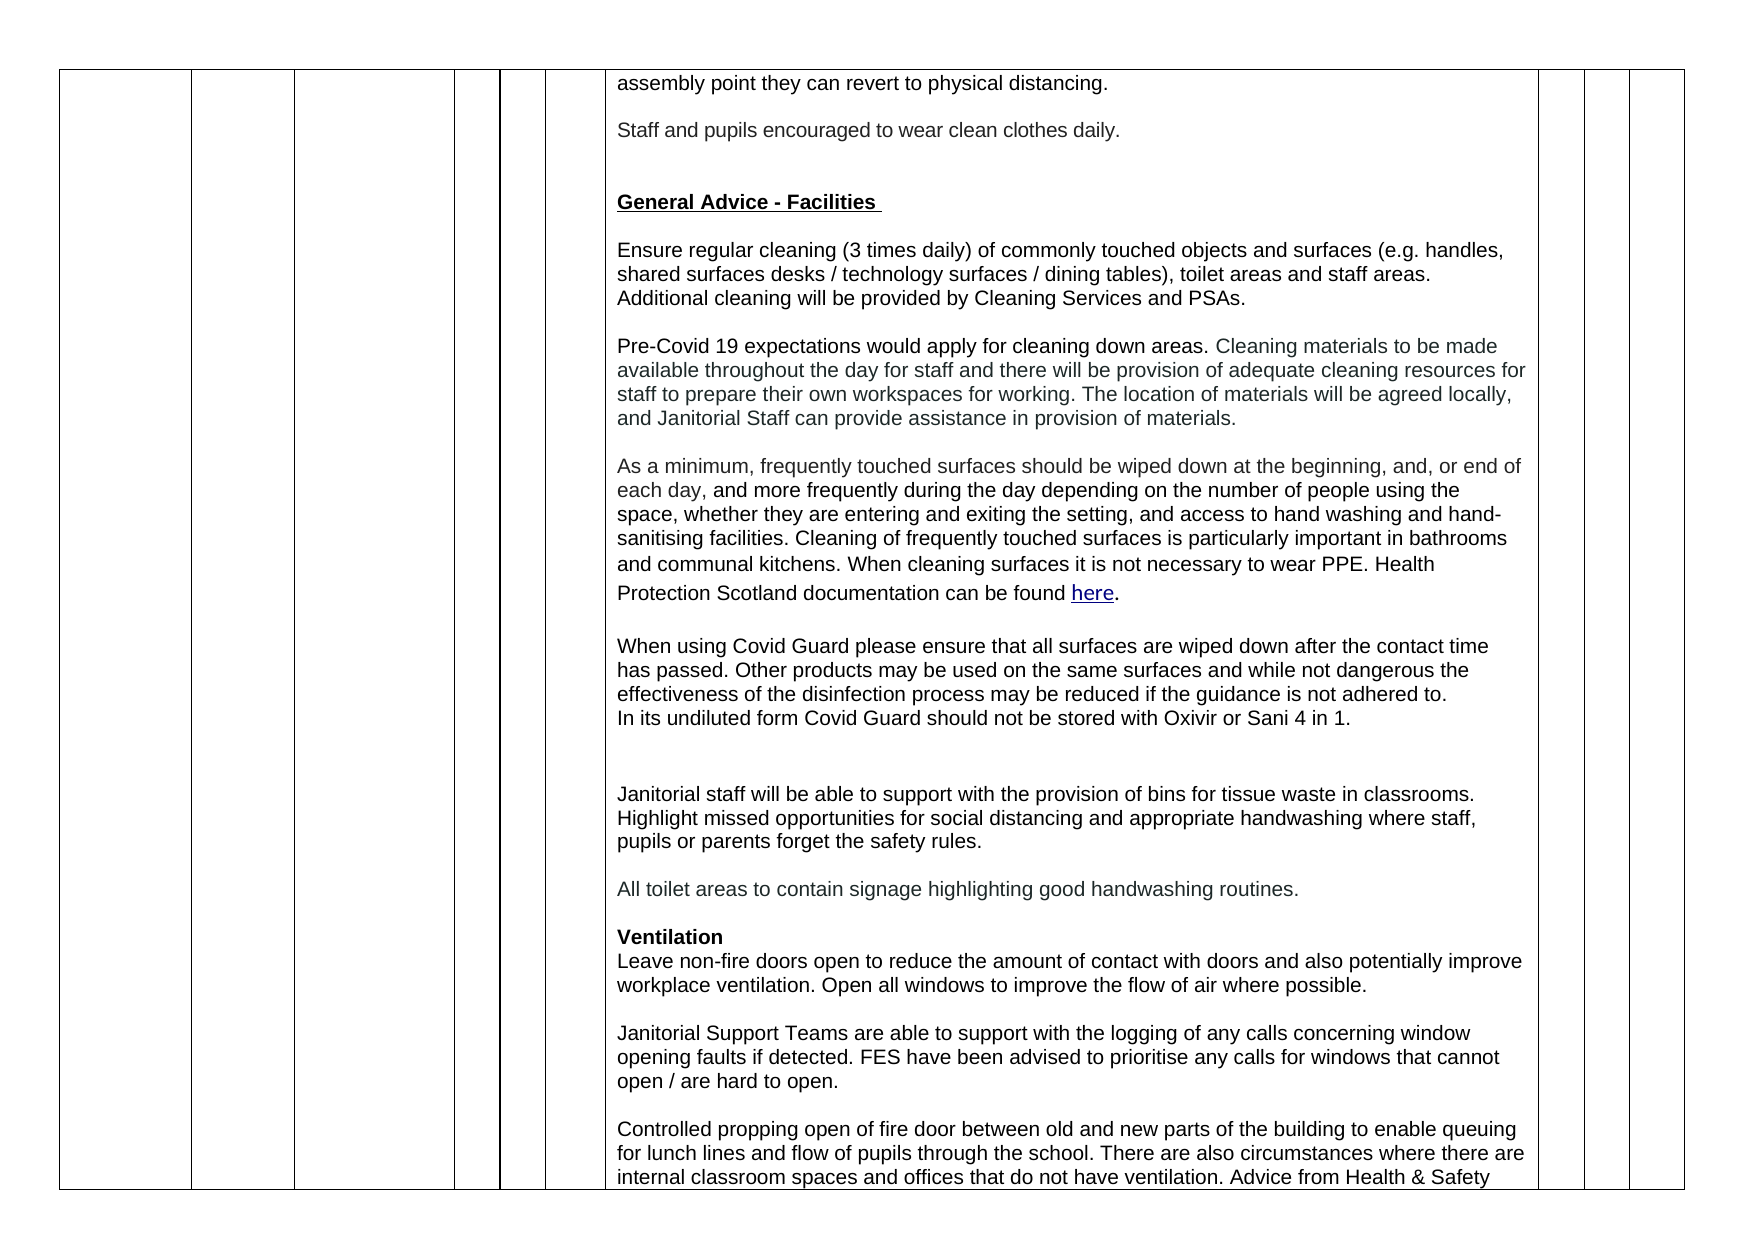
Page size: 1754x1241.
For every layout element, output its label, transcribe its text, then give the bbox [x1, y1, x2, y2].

table_cell [1539, 70, 1584, 1189]
table_cell [60, 70, 191, 1189]
table_cell [295, 70, 454, 1189]
table_cell [501, 70, 545, 1189]
table_cell GENERAL CONTROL MEASURES Encourage and support all children, young people, staff and any others for whom it is necessary to enter the school estate to maintain COVID-secure personal hygiene throughout the day and ensure continued rigour about hand hygiene. • frequent washing/sanitising of hands for 20 seconds and drying thoroughly, and always when entering/leaving the building, before/after eating and after using the toilet. • encouraging children, young people and staff to avoid touching their faces including mouth, eyes and nose. • using a tissue or elbow to cough or sneeze, and use bins that are emptied regularly for tissue waste. In line with national guidance, hand sanitiser stocks have been provided to all schools to allow for provision at entry/exit points and a small number of key areas to complement existing hand washing facilities. There is currently no expectation that sanitiser will be made available in classrooms and/or other areas. While sanitiser can be made available for the purposes of convenience, regular hand washing with soap and water should remain the preferred method of hand hygiene for all. Provide supplies of resources including tissues, soap and hand sanitisers. Pupils advised to bring own tissues also. The response to the coronavirus COVID-19 outbreak is complex and fast moving. Advice from Government sources will be shared with staff daily on the Aberdeenshire Council staff COVD-19 site: https://covid19.aberdeenshire.gov.uk/ Sector Advice Card found here. Please display in school to signpost to guidance. Visiting Staff Guidance: Additional guidance is listed below for Early Learning and Childcare Services with links: here. And good infection control guidance specifically for nurseries: Infection Prevention and Control in Childcare Settings (Day Care and Childminding Settings and put in place the guidance from Health Protection Scotland. ELC Risk assessment here. Covid-19 – Guidance for non-healthcare settings is available here. Health and Safety advice available on Arcadia here by accessing this link, including: How to handwash, Putting on & removing PPE, Decontamination & cleaning processes for facilities, Optional & mandatory wearing of face coverings: Health, Safety and Wellbeing policy is available here. PPE For the majority of staff PPE will not normally be necessary. Use of PPE in school should be based on a clear assessment of the risk and need for an individual child, ie personal care. Where colleagues need to work in close proximity to a child or children, the school will provide Type IIR face mask / PPE for that purpose. A Type IIR mask is not required for moving around communal spaces and corridors, where a standard face covering will suffice as contact within 1m is not face to face for one minute or longer. Types of PPE required for specific circumstances: ROUTINE ACTIVITIES – No PPE required SUSPECTED COVID-19 – A fluid-resistant surgical mask (Type IIR) should be worn by staff in they are looking after a child or young person who has become unwell with symptoms of COVID-19 and 2m distancing cannot be maintained while doing so. If the child or young person who has become unwell with symptoms of COVID_19 needs direct personal care, gloves, aprons and a fluid-resistance surgical mask (Type IIR) should be worn by staff. INTIMATE CARE – Gloves and apron. Risk of splashing mitigated with the wearing of type IIR surgical mask and eye protection. Gloves and aprons worn when cleaning the area. Face Coverings – Updated guidance from 31 August 2020: Definition of face covering found here (should not be confused with PPE, including type IIR face masks)), Some individuals are exempt from wearing face coverings and exemption information can be found here. Face coverings should not be required for most children and staff in classrooms, or other learning and teaching environments, unless clinically advised to do so. Where adults cannot keep 2m distance and are interacting face-to-face -a Type IIR face mask should be worn. Face covering should be worn in the following circumstances (except where an adult or child/young person is exempt from wearing a covering): In Secondary schools when moving in corridors and confined communal areas, inc toilets. For public and dedicated school transport, where all those travelling are above the age of 5 years of age Instructions on how to put on, remove, store and dispose of face coverings must be provided to staff and pupils: Face coverings must not be shared Hands should be cleaned by appropriate washing or hand sanitiser before putting on or removing the face covering Face covering of an appropriate size should be worn Children should be taught how to wear the face covering properly, including not touching the front and not pulling it under the chin or into their mouth. When temporarily storing a face covering (e.g. during classes), it should be placed in a washable, sealed bag or container. Avoid placing it on surfaces, due to the possibility of contamination. Re-usable face coverings should be washed after each day of use in school at 60 degrees centigrade or in boiling water. Disposable face coverings must be disposed of safely and hygienically. Children and young people should be encouraged not to litter and to place their face coverings in the general waste bin. They are not considered to be clinical waste in the same way that used PPE may be. Further general advice on face coverings is available here. Contingency measures need to be in place for pupils/staff who have forgotten their face covering or in instances where anyone is struggling to acquire a face covering. Adults in school in other circumstances should not need to wear face coverings as long as they can maintain 2m distancing. Anyone (staff or pupil) who wishes to wear a face covering is free to do so. Special Consideration for Certain Groups We will follow the latest guidance on attendance for children, young people and staff who have health conditions or are pregnant, or who live with individuals who have health conditions or are pregnant. Information can be found here. Advice is available here for the education of pupils who are unable to attend school due to ill health. Schools will wish to maintain plans for remote education for some pupils. Link here for an occupational risk assessment from the Scottish government and recommended by Health & Safety colleagues for managers with members of staff returning from shielding. From 1 August advice on shielding and protecting people who are clinically extremely vulnerable changed. Identify (and record that this has been carried out for every individual) all staff who are clinically extremely vulnerable with the Head Teacher prior to them entering the school. Link here for advice for people with specific medical conditions. ‘Clinically extremely vulnerable’ staff should be able to attend unless advice from their GP is not to. Those with a ‘clinically vulnerable’ household member can attend following a dynamic risk assessment. Those who are ‘clinically extremely vulnerable’ should discuss their options with their Head Teacher/line manager Those who live with someone ‘clinically extremely vulnerable’/shielded should attend and carefully follow guidance on staying alert and safe (social distancing) as per online guidance listed above. Any clinically extremely vulnerable staff working from home, (for example, supporting remote education), or where that is not possible, carry out the lowest-risk roles on site, with social distancing of at least 2m. Clinically extremely vulnerable staff electing to waive this right must have discussed it with their doctor and head teacher. General Advice - Staff and Pupils Identify those staff or pupils who are, or who live with someone who is, symptomatic or a confirmed case of COVID-19. They cannot return to school until self-isolation is over. Set up clear, repeated messaging to parents/carers that pupils must not attend if they, or a member of their household, has COVID-like symptoms or a positive test. Aberdeenshire Council staff can access testing advice here., with NHS advice here. Movement between schools should be kept to a minimum until further notice. Consider lower risk methods for some input – digital/virtual means, or outdoor settings. Where movement across locations is necessary to deliver school operations the number of interactions should be minimised. It is recommended that staff who have a closer interaction with pupils limit their movement between schools to two sites per day, for example teaching staff, temporary/supply staff and visiting specialists. Members of the janitorial team who have a more limited interaction with pupils and other staff can consider undertaking additional site visits to undertake facility management tasks following recommended control measures of social distancing and handwashing/hand sanitising. Guidance for ASL Teachers, Pupils Support Assistants, Pupil Support Workers, School Escorts, Aberdeenshire Specialist Technology Service (ASPECTS), Educational Psychology Service, English as an Additional Language (EAL) Service, School Counsellors, Sensory Support Service can be found here. ASN FAQs. Adaptation working practices for administration staff. Staggered times at which work is done in the school office, or breaks are taken; restructure workflows to allow for physical distancing of 2m to be implemented. Minimise movement of individuals between workstations. Resume taking twice daily registration and record the appropriate absence codes both existing and COVID-19 related. Registration must be in accordance with Guidelines on Managing and Promoting Pupil Attendance in Nursery, Primary and Special Schools and secondary schools. Continue to complete the online educational setting status form to provide daily updates on how many children and staff are in school. There will be no assemblies or other large group gatherings. Clear signs displayed as reminders to staff and children regarding social distancing and how to handwash properly. Reinforce messaging regarding handwashing if sneezing or coughing. Children should be supervised and supported to follow guidance. Emergency evacuation procedures/ fire drill & muster point – adjustments to be made locally to emergency evacuation procedures to keep 2m separation where possible for staff. Drill practice to be carried out with staff and pupils lead by the Head Teacher. However, when not a drill all people occupying the site should evacuate as quickly as possible (without panic) and then when at assembly point they can revert to physical distancing. Staff and pupils encouraged to wear clean clothes daily. General Advice - Facilities Ensure regular cleaning (3 times daily) of commonly touched objects and surfaces (e.g. handles, shared surfaces desks / technology surfaces / dining tables), toilet areas and staff areas. Additional cleaning will be provided by Cleaning Services and PSAs. Pre-Covid 19 expectations would apply for cleaning down areas. Cleaning materials to be made available throughout the day for staff and there will be provision of adequate cleaning resources for staff to prepare their own workspaces for working. The location of materials will be agreed locally, and Janitorial Staff can provide assistance in provision of materials. As a minimum, frequently touched surfaces should be wiped down at the beginning, and, or end of each day, and more frequently during the day depending on the number of people using the space, whether they are entering and exiting the setting, and access to hand washing and hand-sanitising facilities. Cleaning of frequently touched surfaces is particularly important in bathrooms and communal kitchens. When cleaning surfaces it is not necessary to wear PPE. Health Protection Scotland documentation can be found here. When using Covid Guard please ensure that all surfaces are wiped down after the contact time has passed. Other products may be used on the same surfaces and while not dangerous the effectiveness of the disinfection process may be reduced if the guidance is not adhered to. In its undiluted form Covid Guard should not be stored with Oxivir or Sani 4 in 1. Janitorial staff will be able to support with the provision of bins for tissue waste in classrooms. Highlight missed opportunities for social distancing and appropriate handwashing where staff, pupils or parents forget the safety rules. All toilet areas to contain signage highlighting good handwashing routines. Ventilation Leave non-fire doors open to reduce the amount of contact with doors and also potentially improve workplace ventilation. Open all windows to improve the flow of air where possible. Janitorial Support Teams are able to support with the logging of any calls concerning window opening faults if detected. FES have been advised to prioritise any calls for windows that cannot open / are hard to open. Controlled propping open of fire door between old and new parts of the building to enable queuing for lunch lines and flow of pupils through the school. There are also circumstances where there are internal classroom spaces and offices that do not have ventilation. Advice from Health & Safety colleagues is that under certain circumstances internal fire doors can remain open whilst the space is in use. Where it’s not possible to keep doors and windows open centralised or local mechanical ventilation is present, systems should, where possible, be adjusted to full fresh air. Internal fire doors must be closed should an evacuation take place, when the space is not in use and a responsible adult must be present if propped opened and the Fire Risk Assessment updated. These temporary procedures are only allowed as a result of the need to ensure ventilation in all spaces where people are present and revised documents must be shared with all relevant parties. [606, 70, 1538, 1189]
table_cell [192, 70, 294, 1189]
table_cell [546, 70, 605, 1189]
table_cell [455, 70, 499, 1189]
table_cell [1630, 70, 1684, 1189]
table_cell [1585, 70, 1629, 1189]
